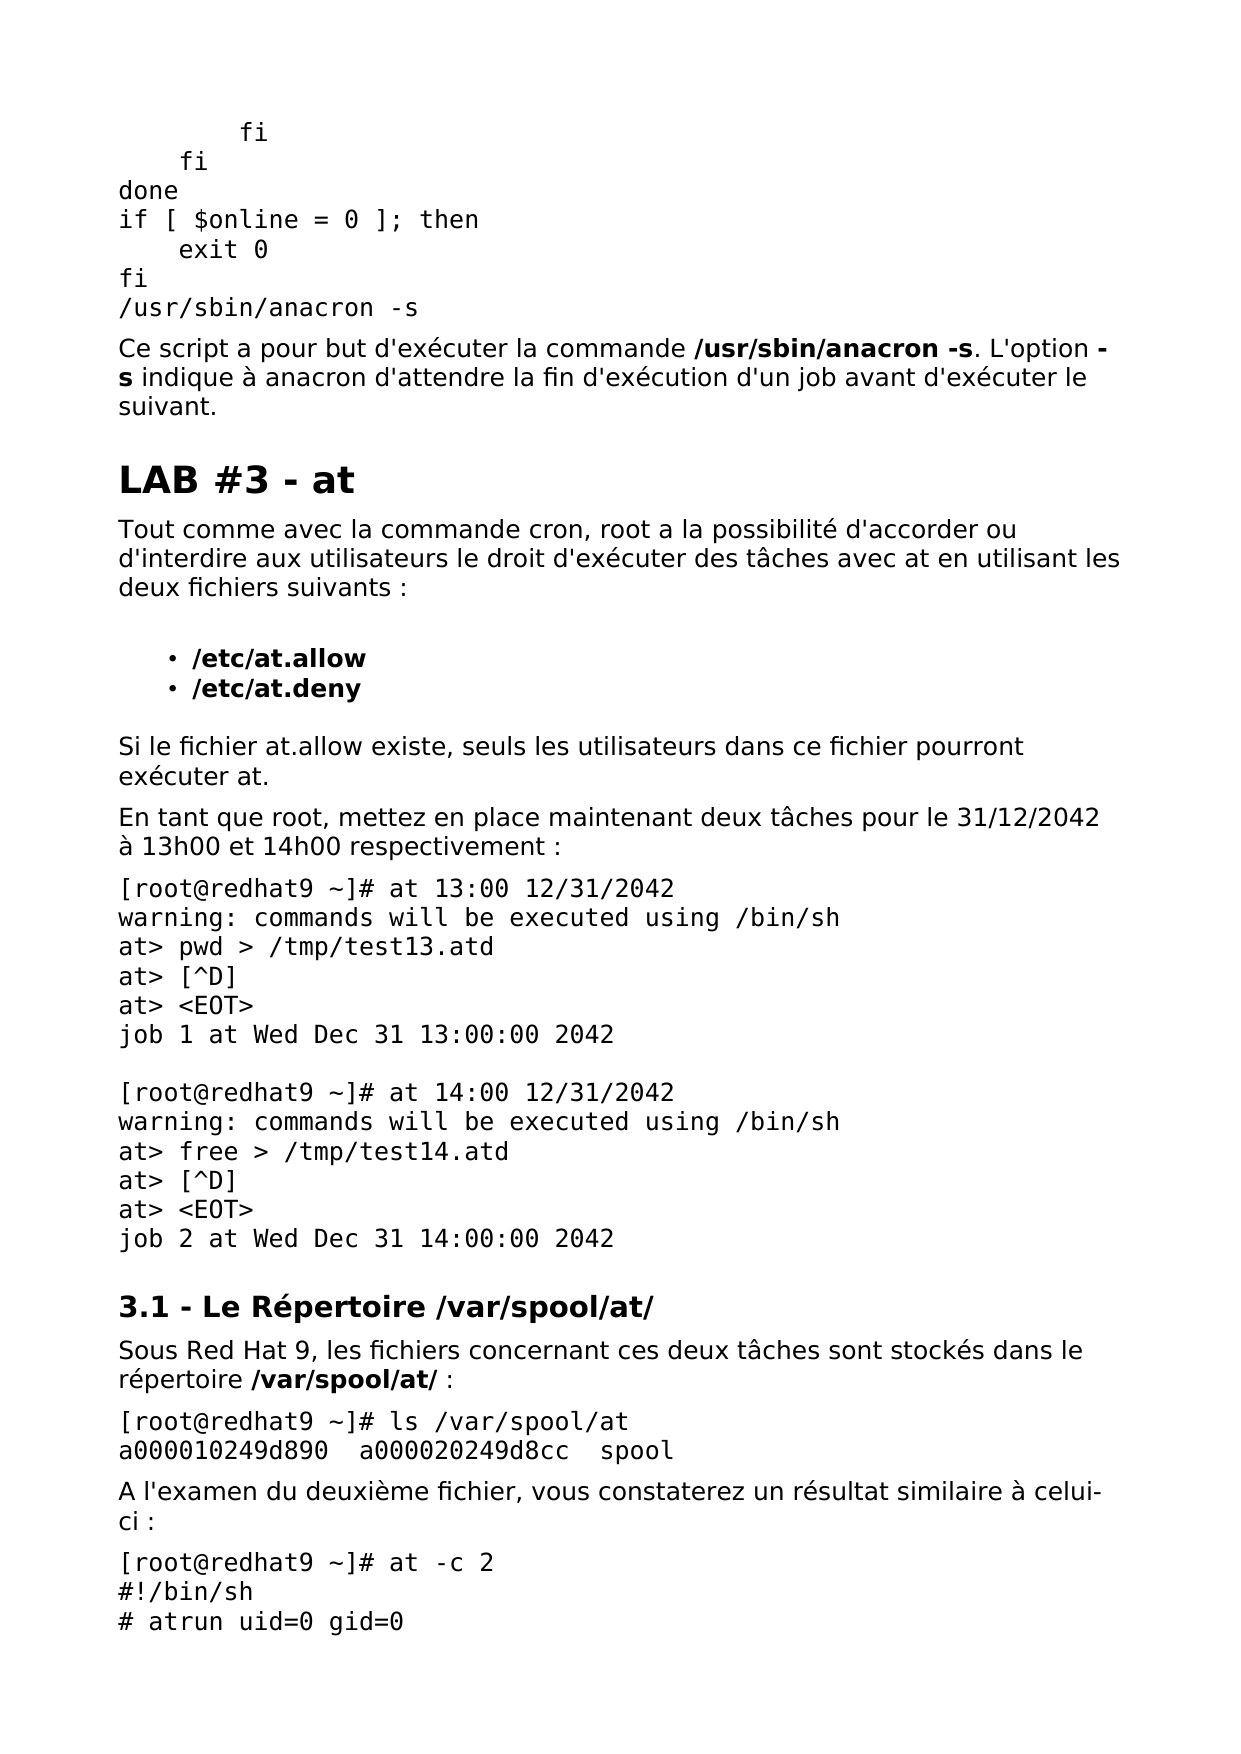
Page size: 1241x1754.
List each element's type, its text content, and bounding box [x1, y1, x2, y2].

list /etc/at.allow [177, 645, 1122, 674]
text [root@redhat9 ~]# at -c 2 #!/bin/sh # atrun uid=0 gid=0 [118, 1548, 1122, 1636]
subtitle LAB #3 - at [118, 459, 1122, 503]
text fi fi done if [ $online = 0 ]; then exit 0 fi /usr/sbin/anacron -s [118, 118, 1122, 322]
subtitle 3.1 - Le Répertoire /var/spool/at/ [118, 1290, 1122, 1324]
text Sous Red Hat 9, les fichiers concernant ces deux tâches sont stockés dans le répertoire /var/spool/at/ : [118, 1337, 1122, 1395]
text Ce script a pour but d'exécuter la commande /usr/sbin/anacron -s. L'option -s indique à anacron d'attendre la fin d'exécution d'un job avant d'exécuter le suivant. [118, 334, 1122, 422]
text [root@redhat9 ~]# ls /var/spool/at a000010249d890 a000020249d8cc spool [118, 1407, 1122, 1466]
text En tant que root, mettez en place maintenant deux tâches pour le 31/12/2042 à 13h00 et 14h00 respectivement : [118, 803, 1122, 862]
text A l'examen du deuxième fichier, vous constaterez un résultat similaire à celui-ci : [118, 1477, 1122, 1536]
text Tout comme avec la commande cron, root a la possibilité d'accorder ou d'interdire aux utilisateurs le droit d'exécuter des tâches avec at en utilisant les deux fichiers suivants : [118, 515, 1122, 603]
text [root@redhat9 ~]# at 13:00 12/31/2042 warning: commands will be executed using /bin/sh at> pwd > /tmp/test13.atd at> [^D] at> <EOT> job 1 at Wed Dec 31 13:00:00 2042 [root@redhat9 ~]# at 14:00 12/31/2042 warning: commands will be executed using /bin/sh at> free > /tmp/test14.atd at> [^D] at> <EOT> job 2 at Wed Dec 31 14:00:00 2042 [118, 874, 1122, 1253]
list /etc/at.deny [177, 674, 1122, 703]
text Si le fichier at.allow existe, seuls les utilisateurs dans ce fichier pourront exécuter at. [118, 732, 1122, 791]
